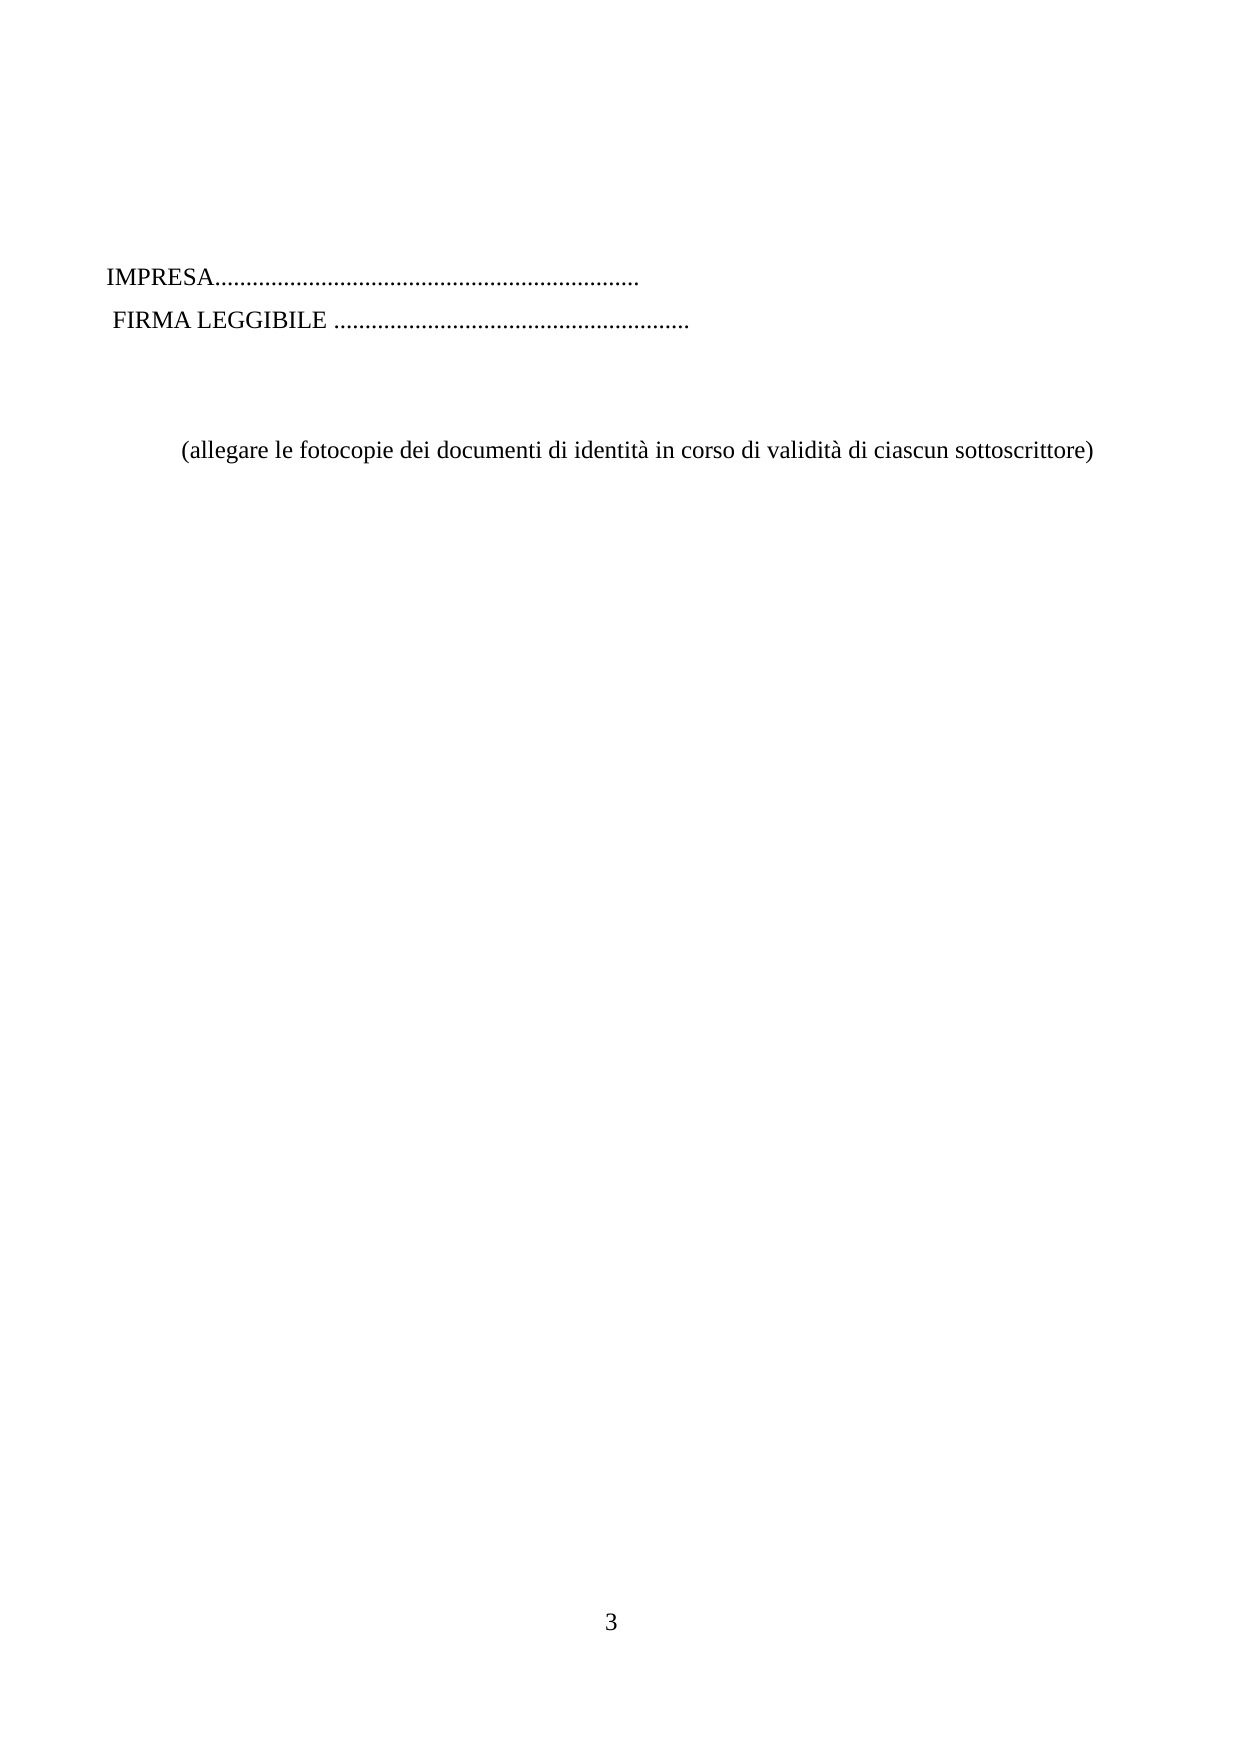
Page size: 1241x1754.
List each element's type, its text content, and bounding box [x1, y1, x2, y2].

list FIRMA LEGGIBILE ......................................................... [71, 306, 1152, 334]
list (allegare le fotocopie dei documenti di identità in corso di validità di ciascun sottoscrittore) [71, 435, 1152, 464]
list IMPRESA.................................................................... [71, 262, 1152, 291]
